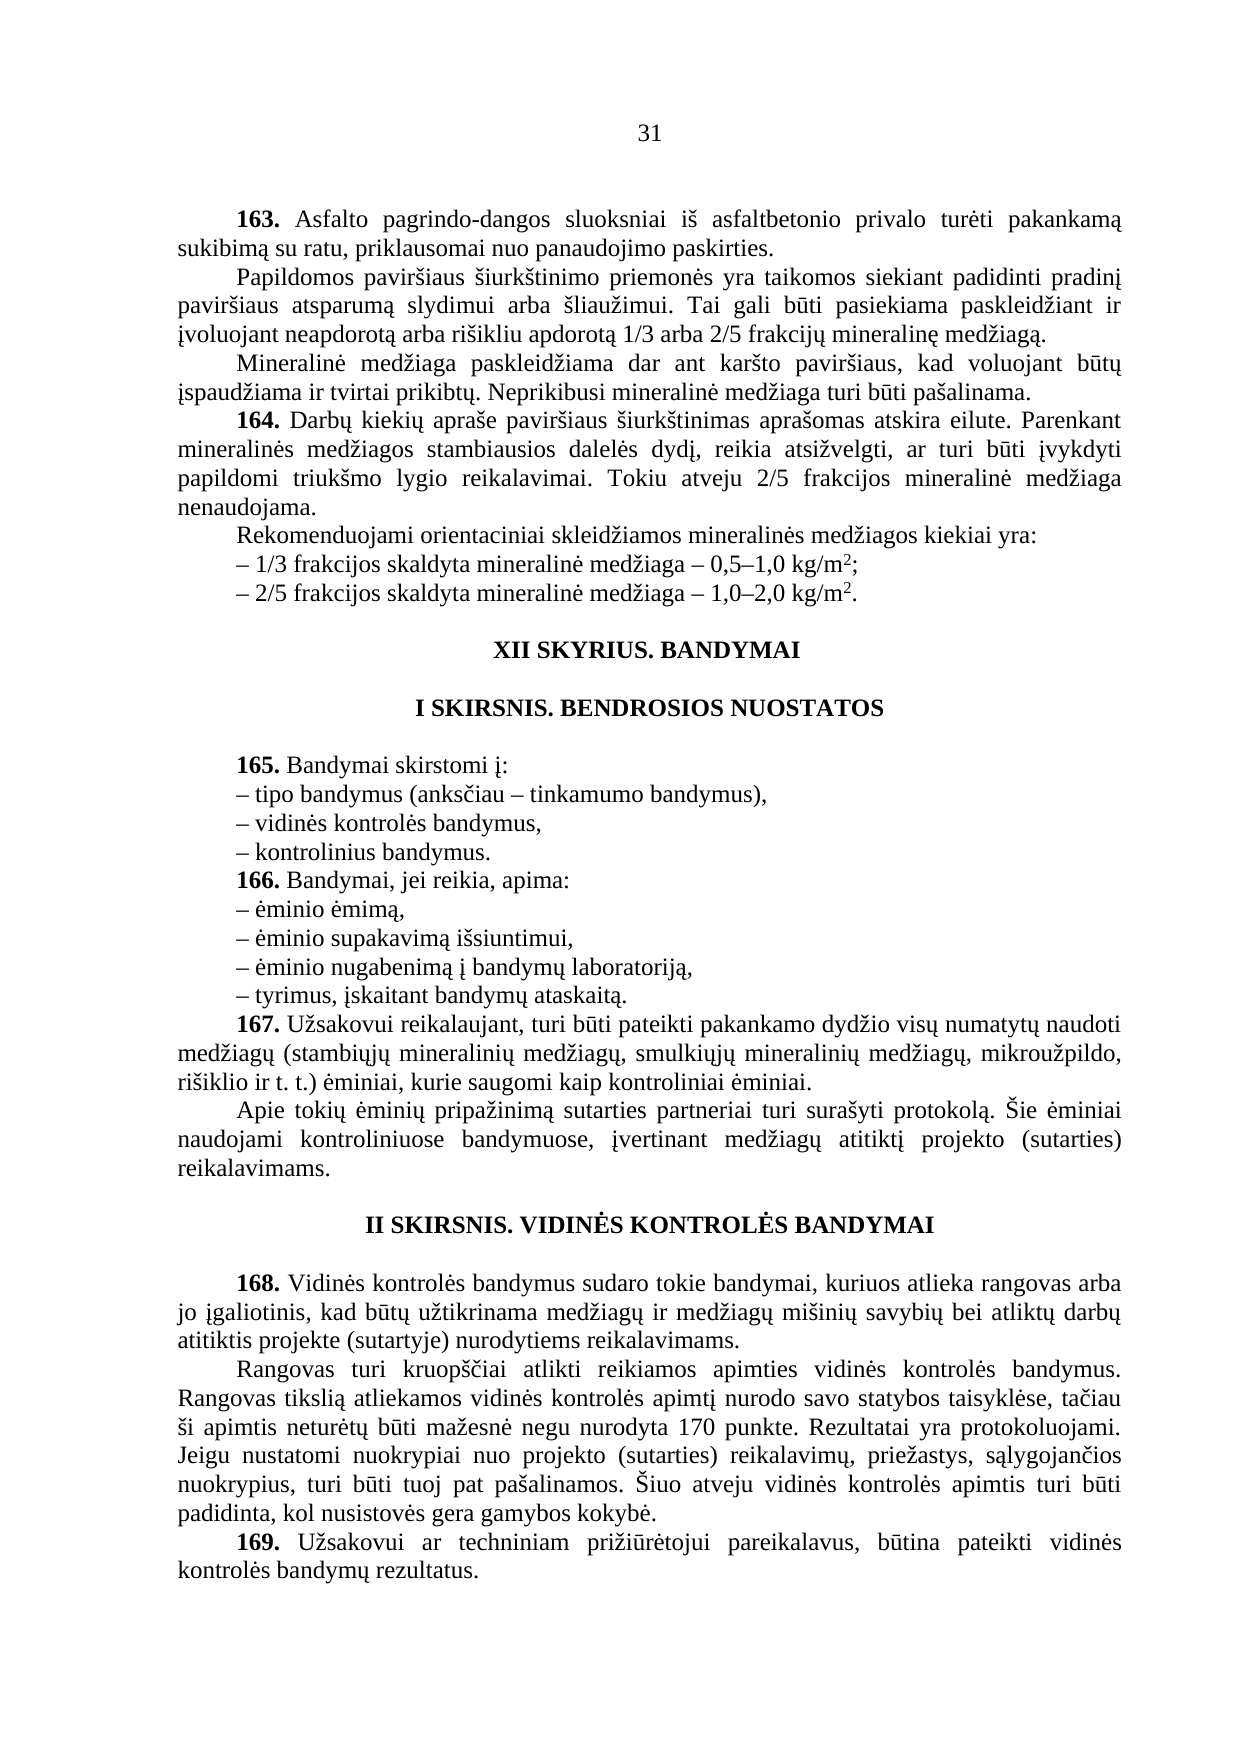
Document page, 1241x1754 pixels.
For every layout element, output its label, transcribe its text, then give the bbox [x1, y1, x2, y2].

text – 1/3 frakcijos skaldyta mineralinė medžiaga – 0,5–1,0 kg/m2; [177, 549, 1122, 578]
text 167. Užsakovui reikalaujant, turi būti pateikti pakankamo dydžio visų numatytų naudoti medžiagų (stambiųjų mineralinių medžiagų, smulkiųjų mineralinių medžiagų, mikroužpildo, rišiklio ir t. t.) ėminiai, kurie saugomi kaip kontroliniai ėminiai. [177, 1009, 1122, 1096]
text 169. Užsakovui ar techniniam prižiūrėtojui pareikalavus, būtina pateikti vidinės kontrolės bandymų rezultatus. [177, 1527, 1122, 1584]
text 164. Darbų kiekių apraše paviršiaus šiurkštinimas aprašomas atskira eilute. Parenkant mineralinės medžiagos stambiausios dalelės dydį, reikia atsižvelgti, ar turi būti įvykdyti papildomi triukšmo lygio reikalavimai. Tokiu atveju 2/5 frakcijos mineralinė medžiaga nenaudojama. [177, 406, 1122, 521]
text – tyrimus, įskaitant bandymų ataskaitą. [177, 981, 1122, 1009]
text – 2/5 frakcijos skaldyta mineralinė medžiaga – 1,0–2,0 kg/m2. [177, 578, 1122, 607]
text II SKIRSNIS. VIDINĖS KONTROLĖS BANDYMAI [177, 1211, 1122, 1239]
text 168. Vidinės kontrolės bandymus sudaro tokie bandymai, kuriuos atlieka rangovas arba jo įgaliotinis, kad būtų užtikrinama medžiagų ir medžiagų mišinių savybių bei atliktų darbų atitiktis projekte (sutartyje) nurodytiems reikalavimams. [177, 1268, 1122, 1354]
text Rekomenduojami orientaciniai skleidžiamos mineralinės medžiagos kiekiai yra: [177, 521, 1122, 549]
text 166. Bandymai, jei reikia, apima: [177, 866, 1122, 894]
text – kontrolinius bandymus. [177, 837, 1122, 866]
text – tipo bandymus (anksčiau – tinkamumo bandymus), [177, 779, 1122, 808]
text Papildomos paviršiaus šiurkštinimo priemonės yra taikomos siekiant padidinti pradinį paviršiaus atsparumą slydimui arba šliaužimui. Tai gali būti pasiekiama paskleidžiant ir įvoluojant neapdorotą arba rišikliu apdorotą 1/3 arba 2/5 frakcijų mineralinę medžiagą. [177, 262, 1122, 348]
text – ėminio nugabenimą į bandymų laboratoriją, [177, 952, 1122, 981]
text 163. Asfalto pagrindo-dangos sluoksniai iš asfaltbetonio privalo turėti pakankamą sukibimą su ratu, priklausomai nuo panaudojimo paskirties. [177, 204, 1122, 262]
text Rangovas turi kruopščiai atlikti reikiamos apimties vidinės kontrolės bandymus. Rangovas tikslią atliekamos vidinės kontrolės apimtį nurodo savo statybos taisyklėse, tačiau ši apimtis neturėtų būti mažesnė negu nurodyta 170 punkte. Rezultatai yra protokoluojami. Jeigu nustatomi nuokrypiai nuo projekto (sutarties) reikalavimų, priežastys, sąlygojančios nuokrypius, turi būti tuoj pat pašalinamos. Šiuo atveju vidinės kontrolės apimtis turi būti padidinta, kol nusistovės gera gamybos kokybė. [177, 1354, 1122, 1527]
text XII SKYRIUS. BANDYMAI [177, 636, 1122, 664]
text – vidinės kontrolės bandymus, [177, 808, 1122, 837]
text Mineralinė medžiaga paskleidžiama dar ant karšto paviršiaus, kad voluojant būtų įspaudžiama ir tvirtai prikibtų. Neprikibusi mineralinė medžiaga turi būti pašalinama. [177, 348, 1122, 406]
text Apie tokių ėminių pripažinimą sutarties partneriai turi surašyti protokolą. Šie ėminiai naudojami kontroliniuose bandymuose, įvertinant medžiagų atitiktį projekto (sutarties) reikalavimams. [177, 1096, 1122, 1182]
text – ėminio ėmimą, [177, 894, 1122, 923]
text 165. Bandymai skirstomi į: [177, 751, 1122, 779]
text I SKIRSNIS. BENDROSIOS NUOSTATOS [177, 693, 1122, 722]
text – ėminio supakavimą išsiuntimui, [177, 923, 1122, 952]
